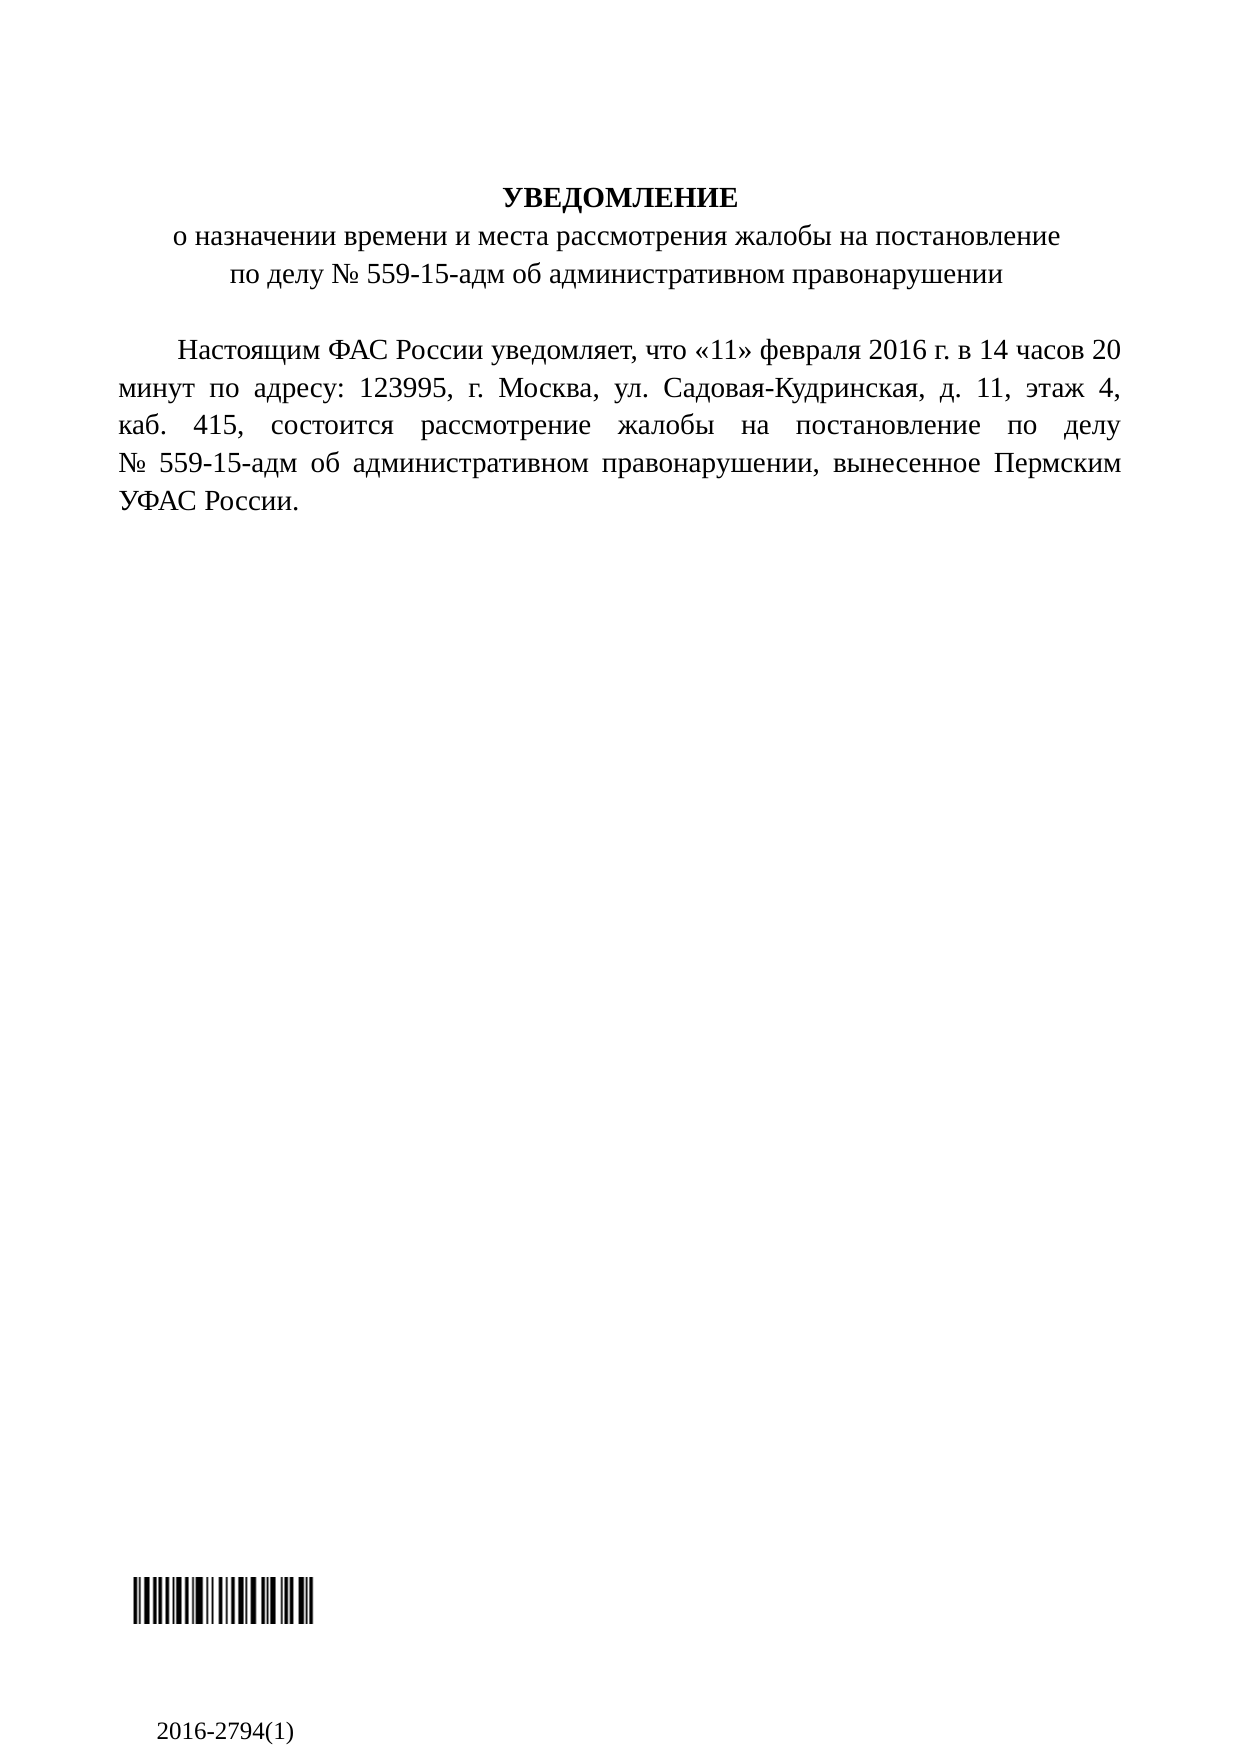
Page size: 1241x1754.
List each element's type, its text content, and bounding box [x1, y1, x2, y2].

subtitle УВЕДОМЛЕНИЕ [118, 176, 1122, 214]
text Настоящим ФАС России уведомляет, что «11» февраля 2016 г. в 14 часов 20 минут по адресу: 123995, г. Москва, ул. Садовая-Кудринская, д. 11, этаж 4, каб. 415, состоится рассмотрение жалобы на постановление по делу № 559-15-адм об административном правонарушении, вынесенное Пермским УФАС России. [118, 328, 1122, 517]
subtitle о назначении времени и места рассмотрения жалобы на постановление [118, 214, 1122, 252]
subtitle по делу № 559-15-адм об административном правонарушении [118, 252, 1122, 290]
picture [118, 1577, 331, 1624]
